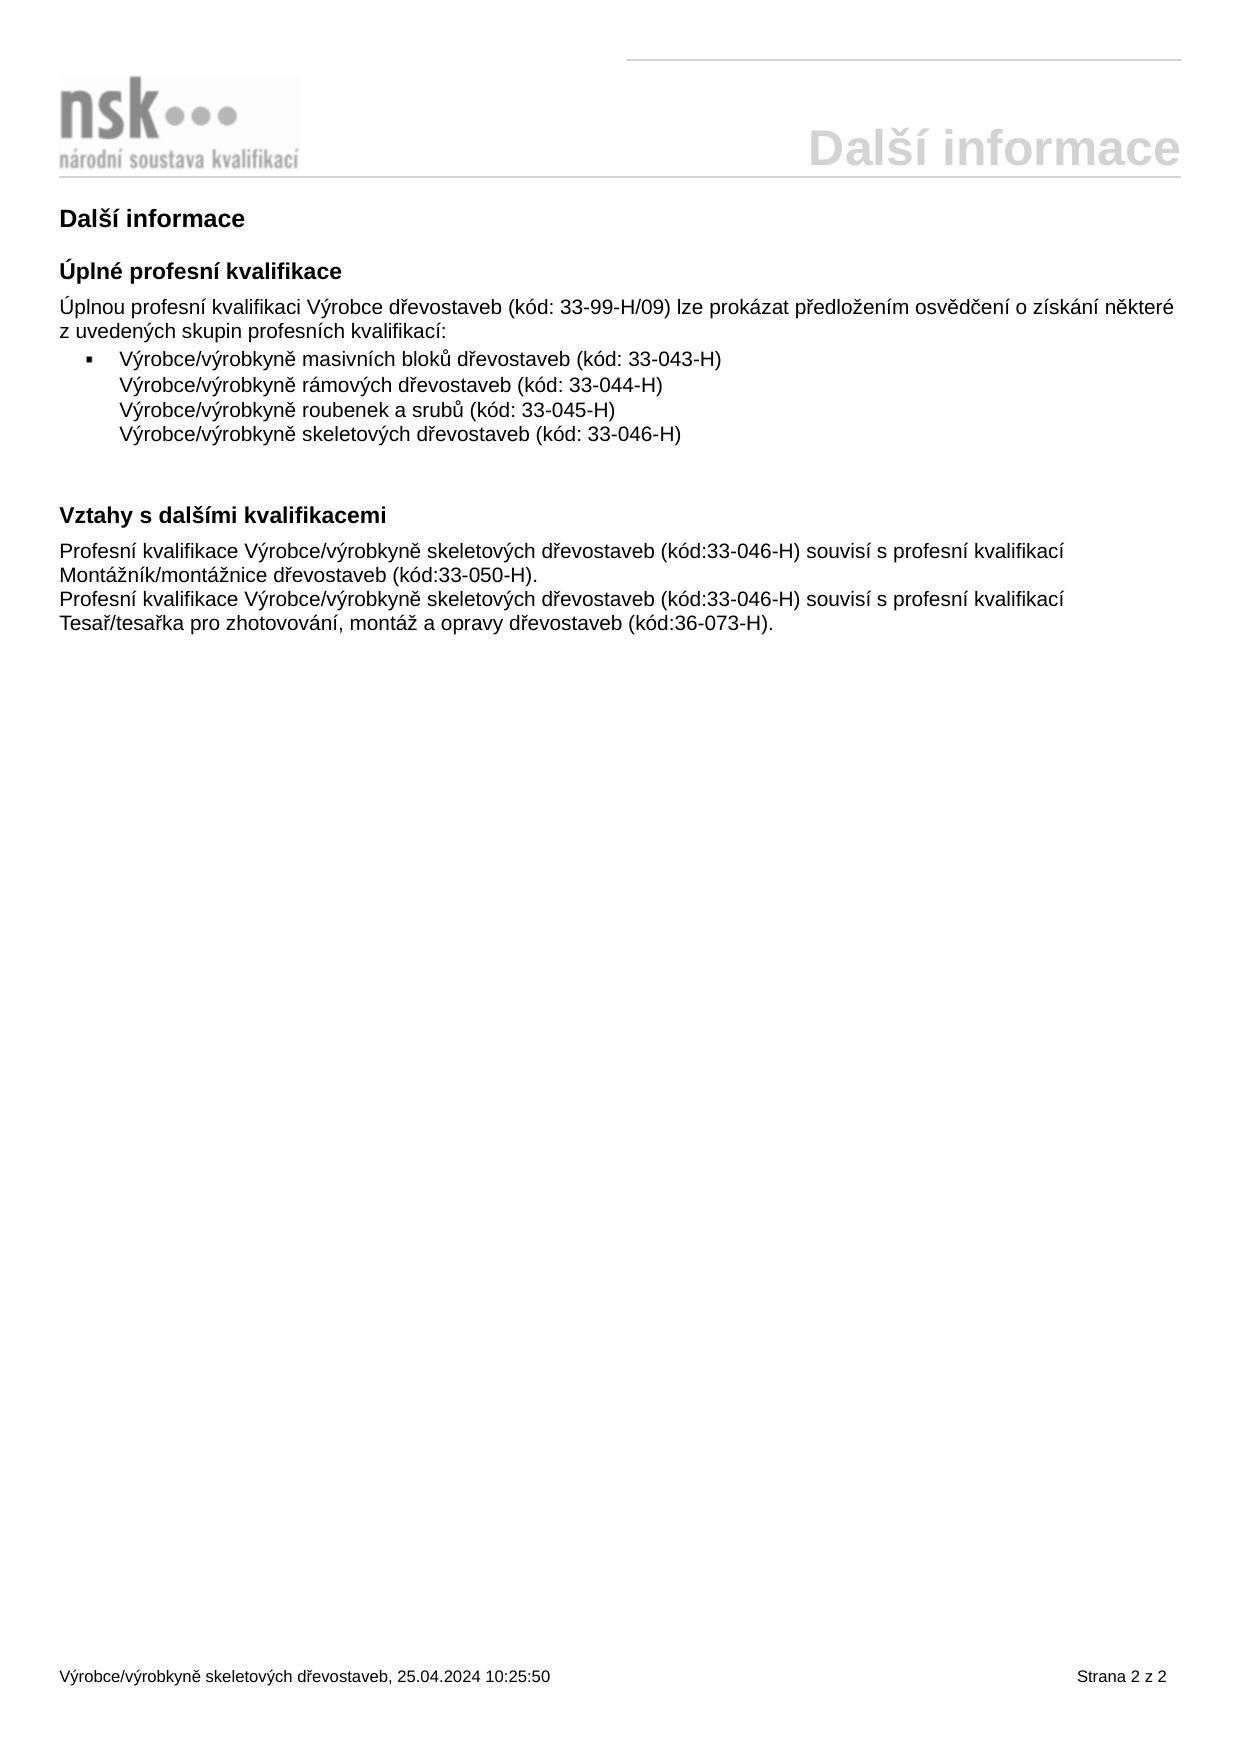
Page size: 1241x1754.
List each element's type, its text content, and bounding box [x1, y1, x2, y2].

table_cell [119, 343, 482, 347]
table_cell Výrobce/výrobkyně rámových dřevostaveb (kód: 33-044-H) [119, 373, 1181, 398]
table_cell Úplné profesní kvalifikace [59, 248, 1181, 295]
table_cell [861, 935, 1167, 1235]
table_cell [482, 343, 619, 347]
picture [59, 347, 119, 372]
table_cell [1167, 1658, 1181, 1694]
table_cell [1167, 635, 1181, 935]
table_cell [482, 935, 619, 1235]
table_cell [59, 236, 119, 248]
table_cell [627, 1447, 861, 1658]
table_cell Strana 2 z 2 [861, 1658, 1167, 1694]
table_cell [119, 448, 482, 479]
table_cell [119, 635, 482, 935]
table_cell [482, 1235, 619, 1447]
table_cell [482, 171, 619, 176]
table_cell [59, 1447, 119, 1658]
table_cell [59, 343, 119, 347]
table_cell [861, 343, 1167, 347]
table_cell Další informace [59, 200, 1181, 236]
table_cell [627, 194, 861, 200]
table_cell [1167, 479, 1181, 491]
table_cell [482, 635, 619, 935]
table_cell [59, 398, 119, 422]
table_cell [1167, 343, 1181, 347]
table_cell Další informace [627, 61, 1181, 176]
table_cell Výrobce/výrobkyně skeletových dřevostaveb, 25.04.2024 10:25:50 [59, 1658, 861, 1694]
table_cell [59, 1235, 119, 1447]
table_cell [627, 448, 861, 479]
table_cell [1167, 194, 1181, 200]
table_cell [59, 178, 1181, 194]
table_cell [1167, 935, 1181, 1235]
table_cell [482, 448, 619, 479]
table_cell [627, 1235, 861, 1447]
table_cell [119, 236, 482, 248]
table_cell [119, 194, 482, 200]
table_cell Profesní kvalifikace Výrobce/výrobkyně skeletových dřevostaveb (kód:33-046-H) souvisí s profesní kvalifikací Tesař/tesařka pro zhotovování, montáž a opravy dřevostaveb (kód:36-073-H). [59, 587, 1181, 635]
table_cell Profesní kvalifikace Výrobce/výrobkyně skeletových dřevostaveb (kód:33-046-H) souvisí s profesní kvalifikací Montážník/montážnice dřevostaveb (kód:33-050-H). [59, 539, 1181, 587]
table_cell [1167, 448, 1181, 479]
table_cell [119, 479, 482, 491]
table_cell [619, 1235, 627, 1447]
table_cell [119, 935, 482, 1235]
table_cell [619, 236, 627, 248]
table_cell [59, 373, 119, 398]
table_cell [59, 448, 119, 479]
table_cell [59, 479, 119, 491]
table_cell [482, 194, 619, 200]
table_cell [619, 194, 627, 200]
table_cell [59, 935, 119, 1235]
picture [58, 59, 620, 171]
table_cell [861, 479, 1167, 491]
table_cell [861, 448, 1167, 479]
table_cell [119, 171, 482, 176]
table_cell [482, 1447, 619, 1658]
table_cell [619, 170, 627, 176]
table_cell [1167, 1235, 1181, 1447]
table_cell [861, 236, 1167, 248]
table_cell [619, 448, 627, 479]
table_cell Výrobce/výrobkyně skeletových dřevostaveb (kód: 33-046-H) [119, 422, 1181, 448]
table_cell [627, 935, 861, 1235]
table_cell [59, 422, 119, 448]
table_cell [59, 635, 119, 935]
table_cell [619, 635, 627, 935]
table_cell [861, 635, 1167, 935]
table_cell [1167, 1447, 1181, 1658]
table_cell [1167, 236, 1181, 248]
table_cell [627, 236, 861, 248]
table_cell Výrobce/výrobkyně roubenek a srubů (kód: 33-045-H) [119, 398, 1181, 422]
table_cell [627, 479, 861, 491]
table_cell [119, 1447, 482, 1658]
table_cell [482, 236, 619, 248]
table_cell Výrobce/výrobkyně masivních bloků dřevostaveb (kód: 33-043-H) [119, 347, 1181, 373]
table_cell [619, 479, 627, 491]
table_cell [59, 171, 119, 176]
table_cell [627, 343, 861, 347]
table_cell [482, 479, 619, 491]
table_cell [861, 1235, 1167, 1447]
table_cell [861, 194, 1167, 200]
table_cell [861, 1447, 1167, 1658]
table_cell Vztahy s dalšími kvalifikacemi [59, 491, 1181, 539]
table_cell [627, 635, 861, 935]
table_cell Úplnou profesní kvalifikaci Výrobce dřevostaveb (kód: 33-99-H/09) lze prokázat předložením osvědčení o získání některé z uvedených skupin profesních kvalifikací: [59, 295, 1181, 343]
table_cell [619, 935, 627, 1235]
table_cell [620, 59, 627, 170]
table_cell [619, 1447, 627, 1658]
table_cell [119, 1235, 482, 1447]
table_cell [59, 194, 119, 200]
